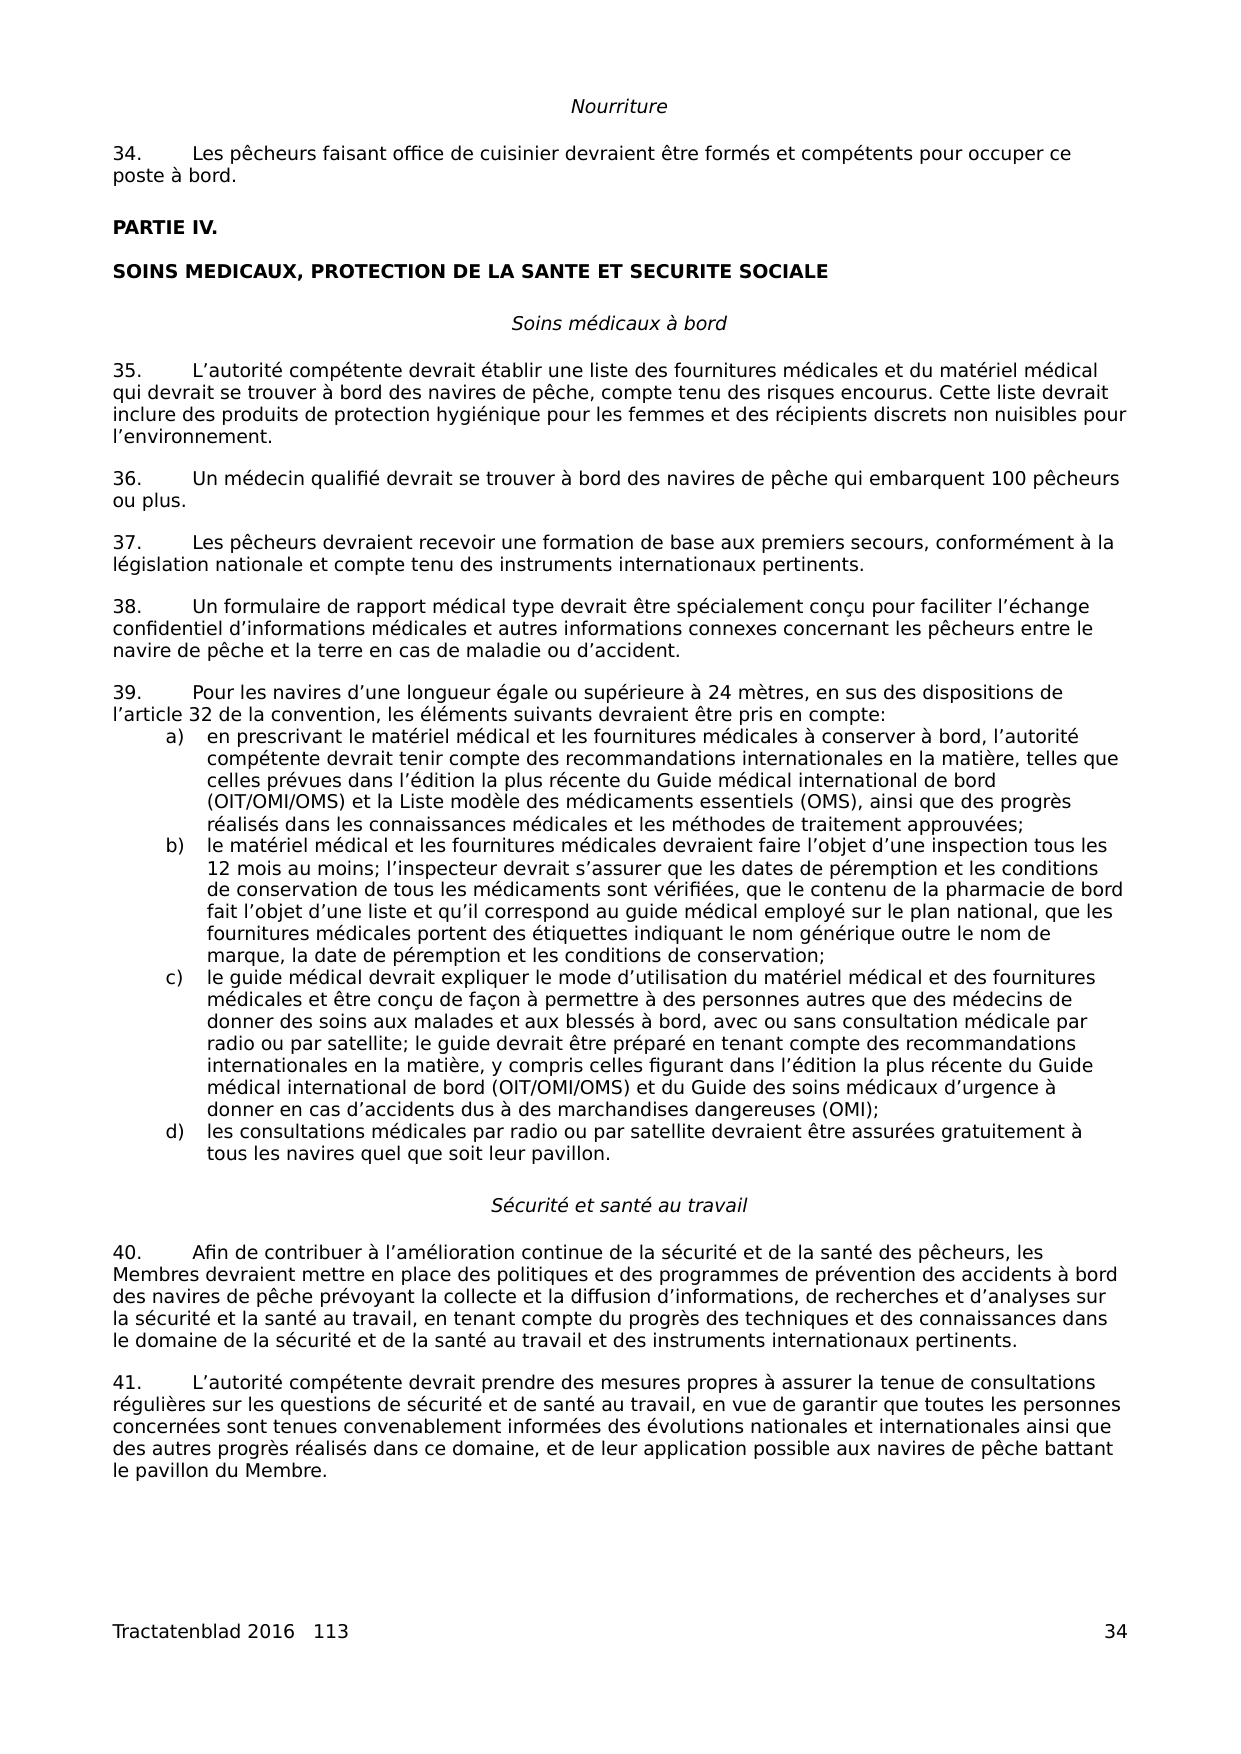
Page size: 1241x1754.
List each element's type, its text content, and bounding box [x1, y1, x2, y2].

subtitle Soins médicaux à bord [112, 313, 1128, 335]
text 37. Les pêcheurs devraient recevoir une formation de base aux premiers secours, conformément à la législation nationale et compte tenu des instruments internationaux pertinents. [112, 532, 1128, 576]
text 41. L’autorité compétente devrait prendre des mesures propres à assurer la tenue de consultations régulières sur les questions de sécurité et de santé au travail, en vue de garantir que toutes les personnes concernées sont tenues convenablement informées des évolutions nationales et internationales ainsi que des autres progrès réalisés dans ce domaine, et de leur application possible aux navires de pêche battant le pavillon du Membre. [112, 1372, 1128, 1482]
subtitle Nourriture [112, 96, 1128, 118]
text 39. Pour les navires d’une longueur égale ou supérieure à 24 mètres, en sus des dispositions de l’article 32 de la convention, les éléments suivants devraient être pris en compte: [112, 682, 1128, 726]
subtitle PARTIE IV. SOINS MEDICAUX, PROTECTION DE LA SANTE ET SECURITE SOCIALE [112, 217, 1128, 283]
subtitle Sécurité et santé au travail [112, 1195, 1128, 1217]
text 35. L’autorité compétente devrait établir une liste des fournitures médicales et du matériel médical qui devrait se trouver à bord des navires de pêche, compte tenu des risques encourus. Cette liste devrait inclure des produits de protection hygiénique pour les femmes et des récipients discrets non nuisibles pour l’environnement. [112, 360, 1128, 448]
text 34. Les pêcheurs faisant office de cuisinier devraient être formés et compétents pour occuper ce poste à bord. [112, 143, 1128, 187]
text 40. Afin de contribuer à l’amélioration continue de la sécurité et de la santé des pêcheurs, les Membres devraient mettre en place des politiques et des programmes de prévention des accidents à bord des navires de pêche prévoyant la collecte et la diffusion d’informations, de recherches et d’analyses sur la sécurité et la santé au travail, en tenant compte du progrès des techniques et des connaissances dans le domaine de la sécurité et de la santé au travail et des instruments internationaux pertinents. [112, 1242, 1128, 1352]
text c) le guide médical devrait expliquer le mode d’utilisation du matériel médical et des fournitures médicales et être conçu de façon à permettre à des personnes autres que des médecins de donner des soins aux malades et aux blessés à bord, avec ou sans consultation médicale par radio ou par satellite; le guide devrait être préparé en tenant compte des recommandations internationales en la matière, y compris celles figurant dans l’édition la plus récente du Guide médical international de bord (OIT/OMI/OMS) et du Guide des soins médicaux d’urgence à donner en cas d’accidents dus à des marchandises dangereuses (OMI); [165, 967, 1128, 1121]
text 38. Un formulaire de rapport médical type devrait être spécialement conçu pour faciliter l’échange confidentiel d’informations médicales et autres informations connexes concernant les pêcheurs entre le navire de pêche et la terre en cas de maladie ou d’accident. [112, 596, 1128, 662]
text 36. Un médecin qualifié devrait se trouver à bord des navires de pêche qui embarquent 100 pêcheurs ou plus. [112, 468, 1128, 512]
text b) le matériel médical et les fournitures médicales devraient faire l’objet d’une inspection tous les 12 mois au moins; l’inspecteur devrait s’assurer que les dates de péremption et les conditions de conservation de tous les médicaments sont vérifiées, que le contenu de la pharmacie de bord fait l’objet d’une liste et qu’il correspond au guide médical employé sur le plan national, que les fournitures médicales portent des étiquettes indiquant le nom générique outre le nom de marque, la date de péremption et les conditions de conservation; [165, 835, 1128, 967]
text a) en prescrivant le matériel médical et les fournitures médicales à conserver à bord, l’autorité compétente devrait tenir compte des recommandations internationales en la matière, telles que celles prévues dans l’édition la plus récente du Guide médical international de bord (OIT/OMI/OMS) et la Liste modèle des médicaments essentiels (OMS), ainsi que des progrès réalisés dans les connaissances médicales et les méthodes de traitement approuvées; [165, 726, 1128, 835]
text d) les consultations médicales par radio ou par satellite devraient être assurées gratuitement à tous les navires quel que soit leur pavillon. [165, 1121, 1128, 1165]
